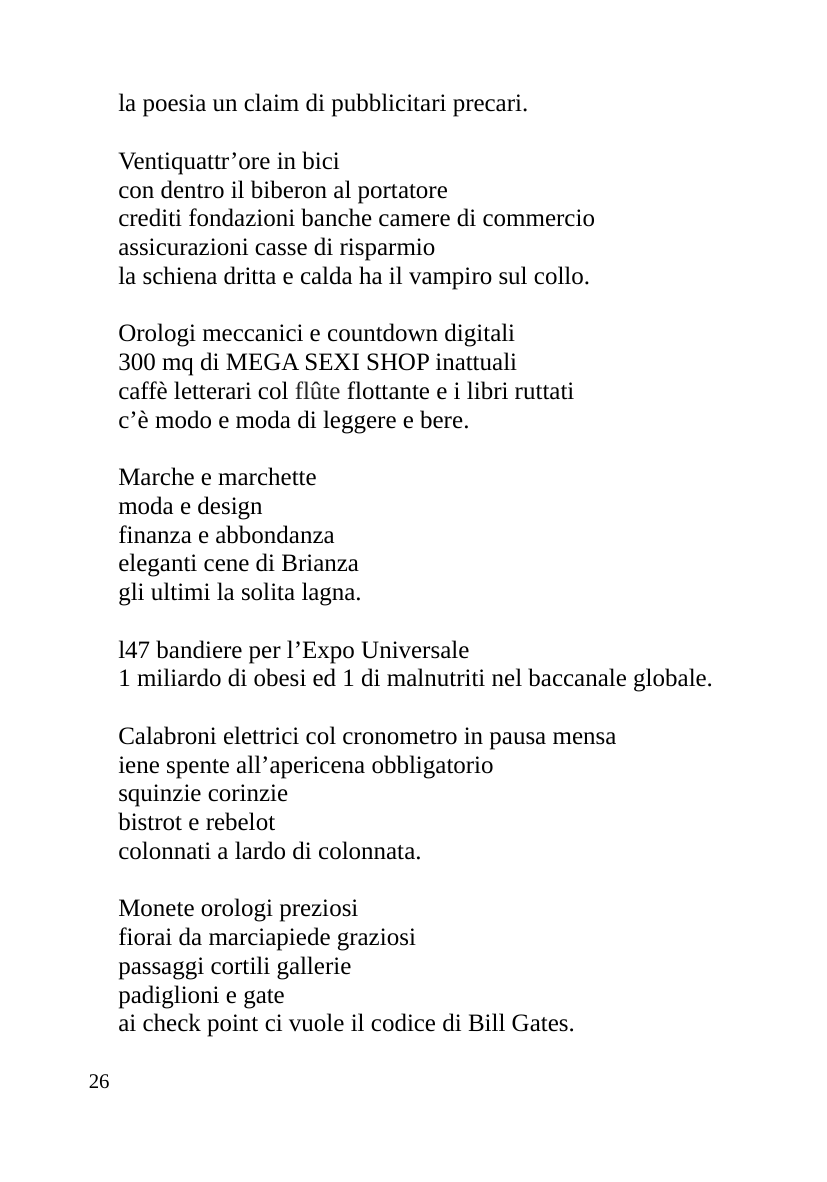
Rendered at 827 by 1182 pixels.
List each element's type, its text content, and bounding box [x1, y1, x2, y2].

text fiorai da marciapiede graziosi [118, 922, 738, 951]
text Monete orologi preziosi [118, 893, 738, 922]
text iene spente all’apericena obbligatorio [118, 750, 738, 778]
text finanza e abbondanza [118, 520, 738, 548]
text con dentro il biberon al portatore [118, 175, 738, 203]
text c’è modo e moda di leggere e bere. [118, 405, 738, 433]
text gli ultimi la solita lagna. [118, 577, 738, 606]
text Ventiquattr’ore in bici [118, 146, 738, 175]
text caffè letterari col flûte flottante e i libri ruttati [118, 376, 738, 405]
text ai check point ci vuole il codice di Bill Gates. [118, 1008, 738, 1037]
text squinzie corinzie [118, 778, 738, 807]
text l47 bandiere per l’Expo Universale [118, 635, 738, 663]
text passaggi cortili gallerie [118, 951, 738, 980]
text 1 miliardo di obesi ed 1 di malnutriti nel baccanale globale. [118, 663, 738, 692]
text la schiena dritta e calda ha il vampiro sul collo. [118, 261, 738, 290]
text Orologi meccanici e countdown digitali [118, 318, 738, 347]
text bistrot e rebelot [118, 807, 738, 836]
text la poesia un claim di pubblicitari precari. [118, 88, 738, 117]
text eleganti cene di Brianza [118, 548, 738, 577]
text colonnati a lardo di colonnata. [118, 836, 738, 865]
text Marche e marchette [118, 462, 738, 491]
text 300 mq di MEGA SEXI SHOP inattuali [118, 347, 738, 376]
text Calabroni elettrici col cronometro in pausa mensa [118, 721, 738, 750]
text assicurazioni casse di risparmio [118, 232, 738, 261]
text padiglioni e gate [118, 980, 738, 1008]
text crediti fondazioni banche camere di commercio [118, 203, 738, 232]
text moda e design [118, 491, 738, 520]
